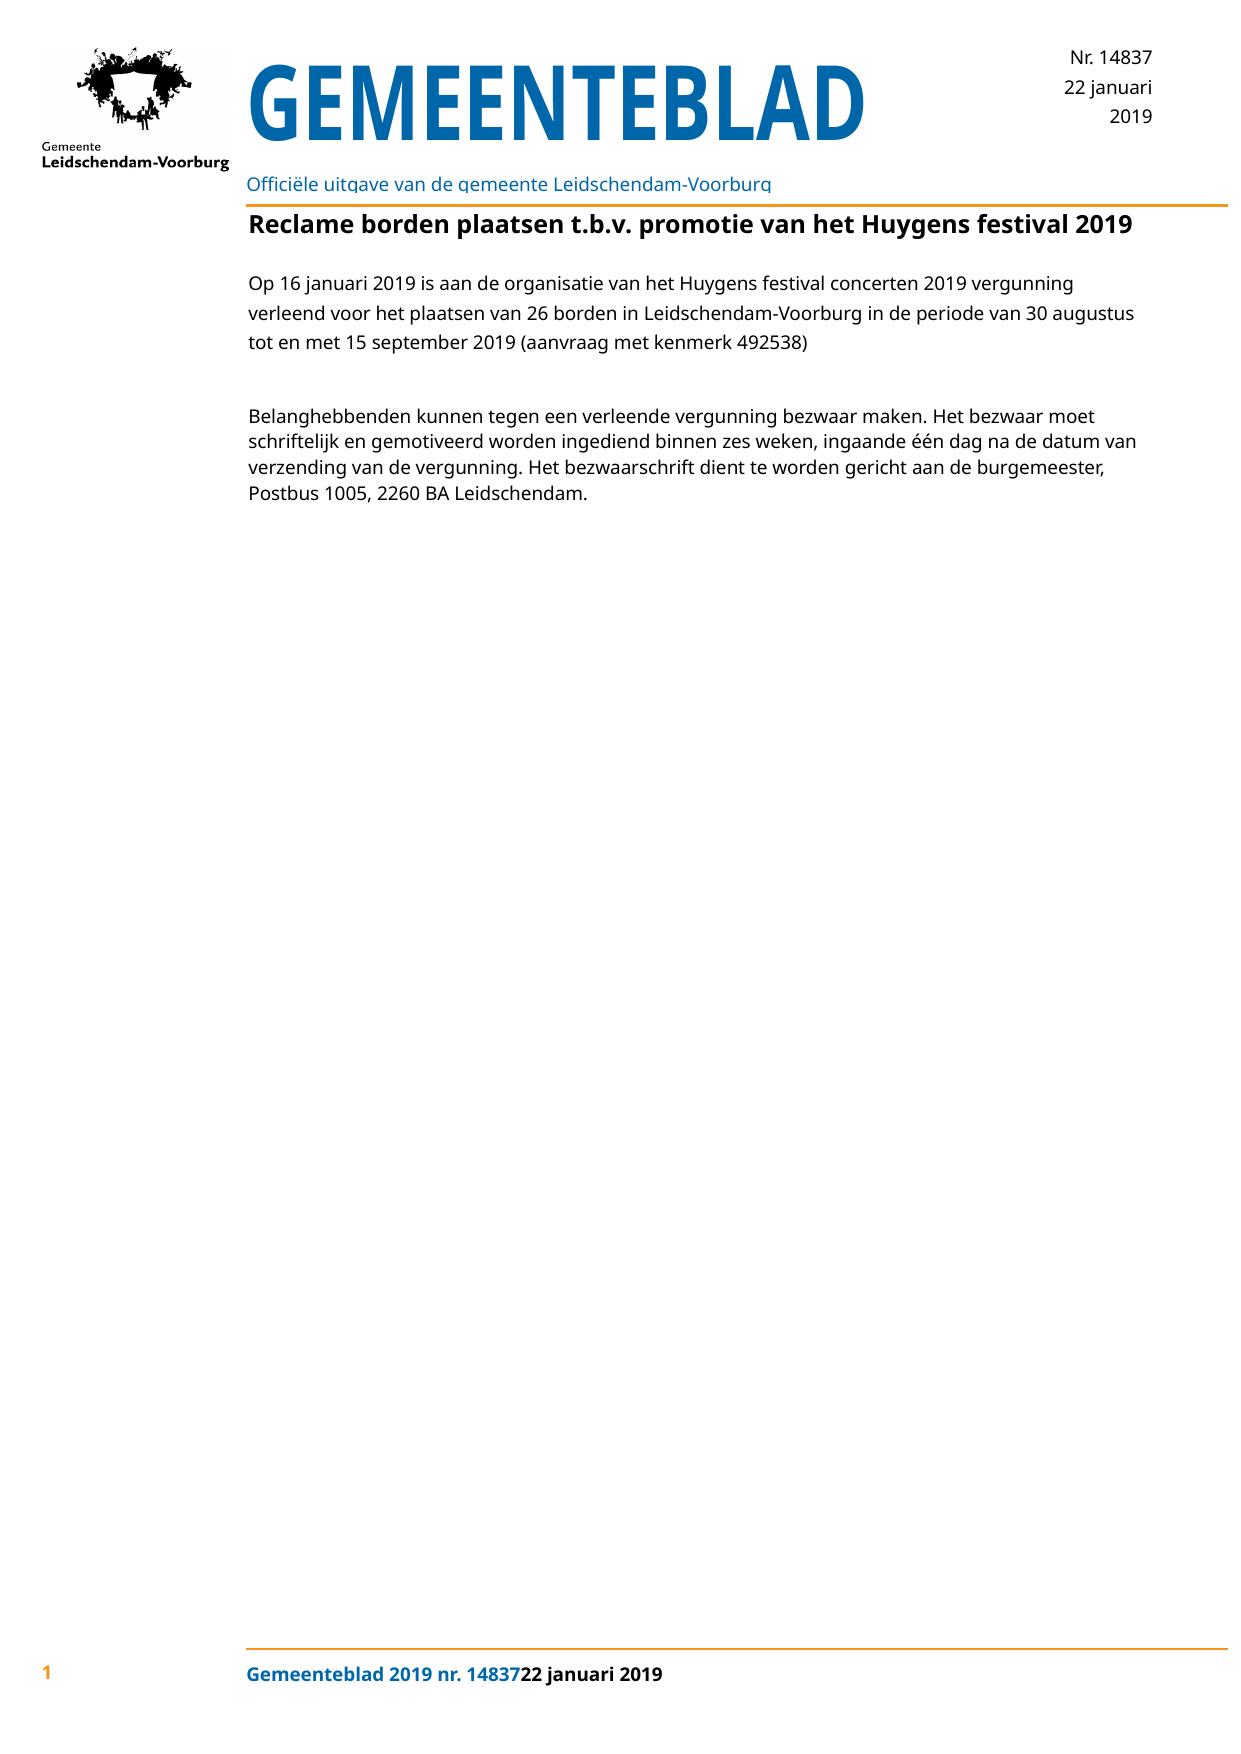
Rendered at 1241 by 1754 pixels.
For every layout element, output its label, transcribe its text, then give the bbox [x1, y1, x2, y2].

picture [41, 47, 231, 172]
text Belanghebbenden kunnen tegen een verleende vergunning bezwaar maken. Het bezwaar moet schriftelijk en gemotiveerd worden ingediend binnen zes weken, ingaande één dag na de datum van verzending van de vergunning. Het bezwaarschrift dient te worden gericht aan de burgemeester, Postbus 1005, 2260 BA Leidschendam. [248, 403, 1152, 506]
text Op 16 januari 2019 is aan de organisatie van het Huygens festival concerten 2019 vergunning verleend voor het plaatsen van 26 borden in Leidschendam-Voorburg in de periode van 30 augustus tot en met 15 september 2019 (aanvraag met kenmerk 492538) [248, 270, 1152, 355]
text Reclame borden plaatsen t.b.v. promotie van het Huygens festival 2019 [248, 207, 1152, 241]
